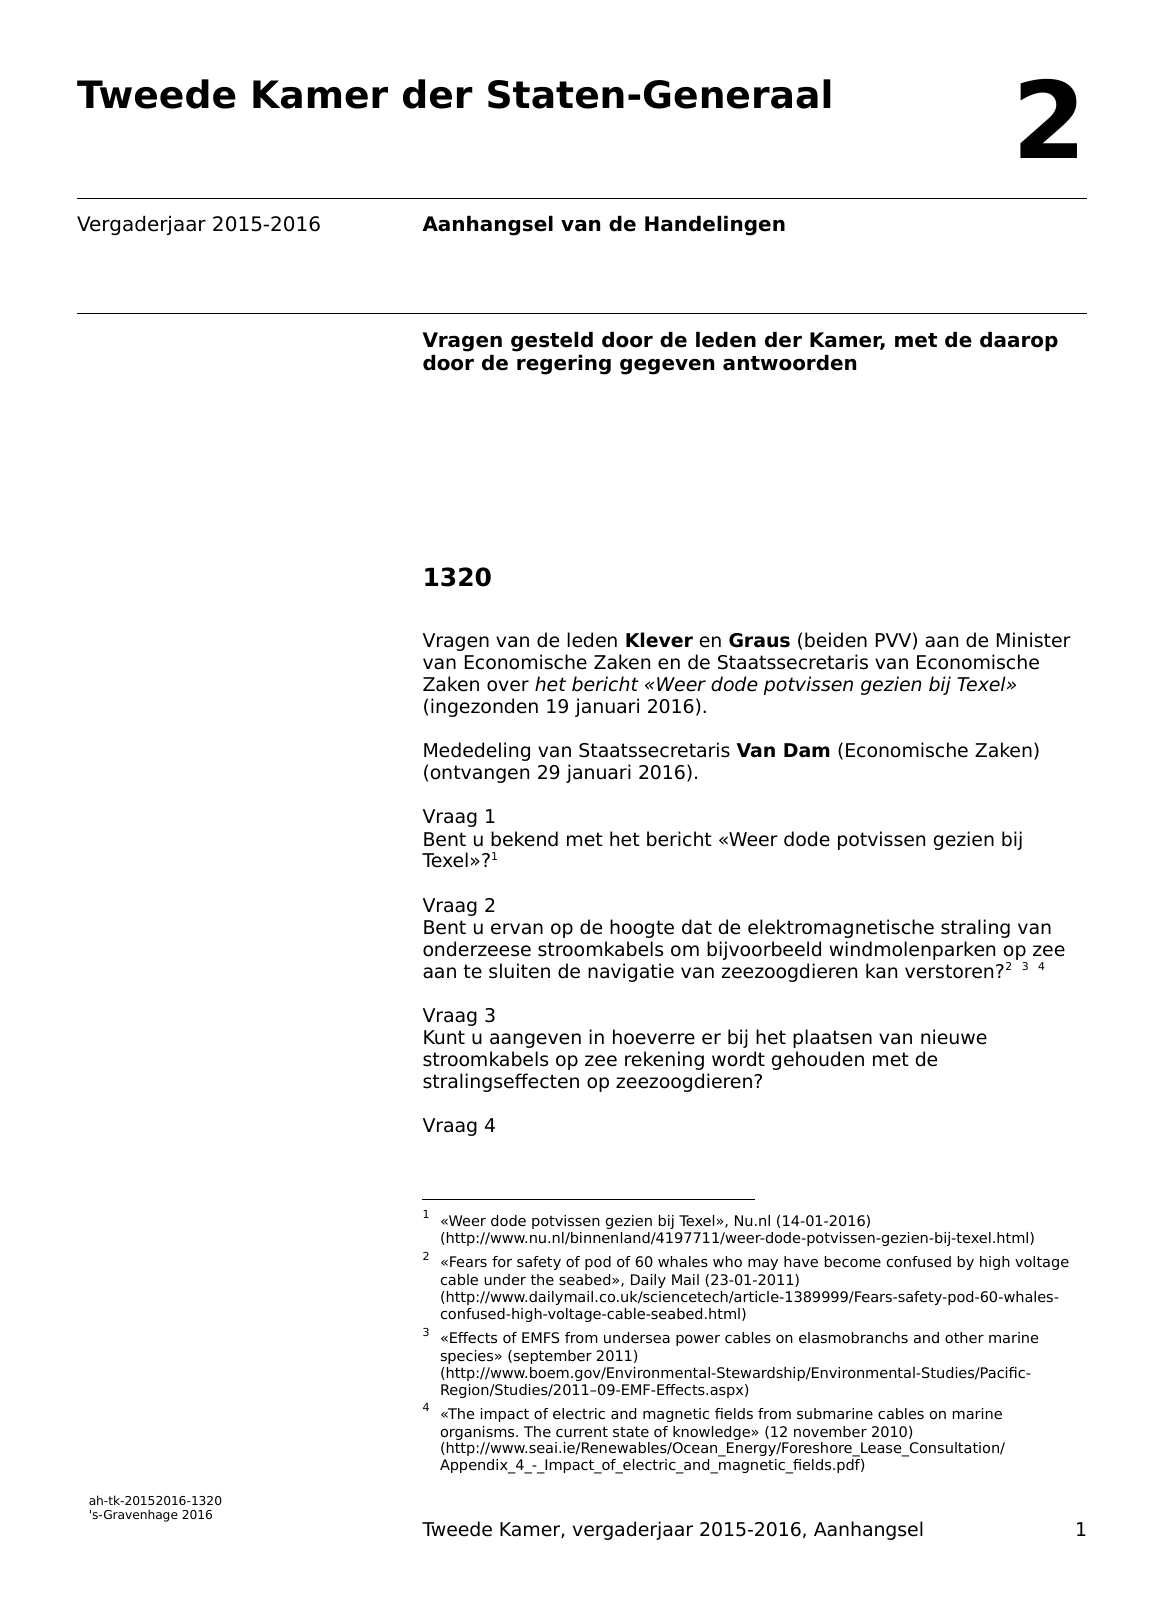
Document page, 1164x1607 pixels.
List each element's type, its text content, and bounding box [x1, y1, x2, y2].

text Vragen van de leden Klever en Graus (beiden PVV) aan de Minister van Economische Zaken en de Staatssecretaris van Economische Zaken over het bericht «Weer dode potvissen gezien bij Texel» (ingezonden 19 januari 2016). [422, 630, 1087, 718]
table_cell Aanhangsel van de Handelingen [422, 199, 1087, 313]
table_header Tweede Kamer der Staten-Generaal [77, 59, 886, 198]
text «Weer dode potvissen gezien bij Texel», Nu.nl (14-01-2016) (http://www.nu.nl/binnenland/4197711/weer-dode-potvissen-gezien-bij-texel.html) [422, 1208, 1087, 1247]
text Kunt u aangeven in hoeverre er bij het plaatsen van nieuwe stroomkabels op zee rekening wordt gehouden met de stralingseffecten op zeezoogdieren? [422, 1027, 1087, 1093]
text Vraag 4 [422, 1115, 1087, 1137]
text Bent u bekend met het bericht «Weer dode potvissen gezien bij Texel»? [422, 828, 1087, 872]
table_cell Vragen gesteld door de leden der Kamer, met de daarop door de regering gegeven antwoorden [422, 314, 1087, 375]
text 's-Gravenhage 2016 [88, 1508, 323, 1522]
text Vraag 2 [422, 894, 1087, 917]
table_cell Vergaderjaar 2015-2016 [77, 199, 422, 313]
text «The impact of electric and magnetic fields from submarine cables on marine organisms. The current state of knowledge» (12 november 2010) (http://www.seai.ie/Renewables/Ocean_Energy/Foreshore_Lease_Consultation/Appendix_4_-_Impact_of_electric_and_magnetic_fields.pdf) [422, 1402, 1087, 1474]
text Bent u ervan op de hoogte dat de elektromagnetische straling van onderzeese stroomkabels om bijvoorbeeld windmolenparken op zee aan te sluiten de navigatie van zeezoogdieren kan verstoren? [422, 917, 1087, 982]
text ah-tk-20152016-1320 [88, 1494, 323, 1508]
table_cell [77, 314, 422, 375]
text Mededeling van Staatssecretaris Van Dam (Economische Zaken) (ontvangen 29 januari 2016). [422, 740, 1087, 784]
text Vraag 3 [422, 1005, 1087, 1027]
text «Effects of EMFS from undersea power cables on elasmobranchs and other marine species» (september 2011) (http://www.boem.gov/Environmental-Stewardship/Environmental-Studies/Pacific-Region/Studies/2011–09-EMF-Effects.aspx) [422, 1326, 1087, 1399]
text «Fears for safety of pod of 60 whales who may have become confused by high voltage cable under the seabed», Daily Mail (23-01-2011) (http://www.dailymail.co.uk/sciencetech/article-1389999/Fears-safety-pod-60-whales-confused-high-voltage-cable-seabed.html) [422, 1250, 1087, 1323]
text Vraag 1 [422, 806, 1087, 828]
table_header 2 [886, 59, 1087, 198]
text 1320 [422, 563, 1087, 592]
